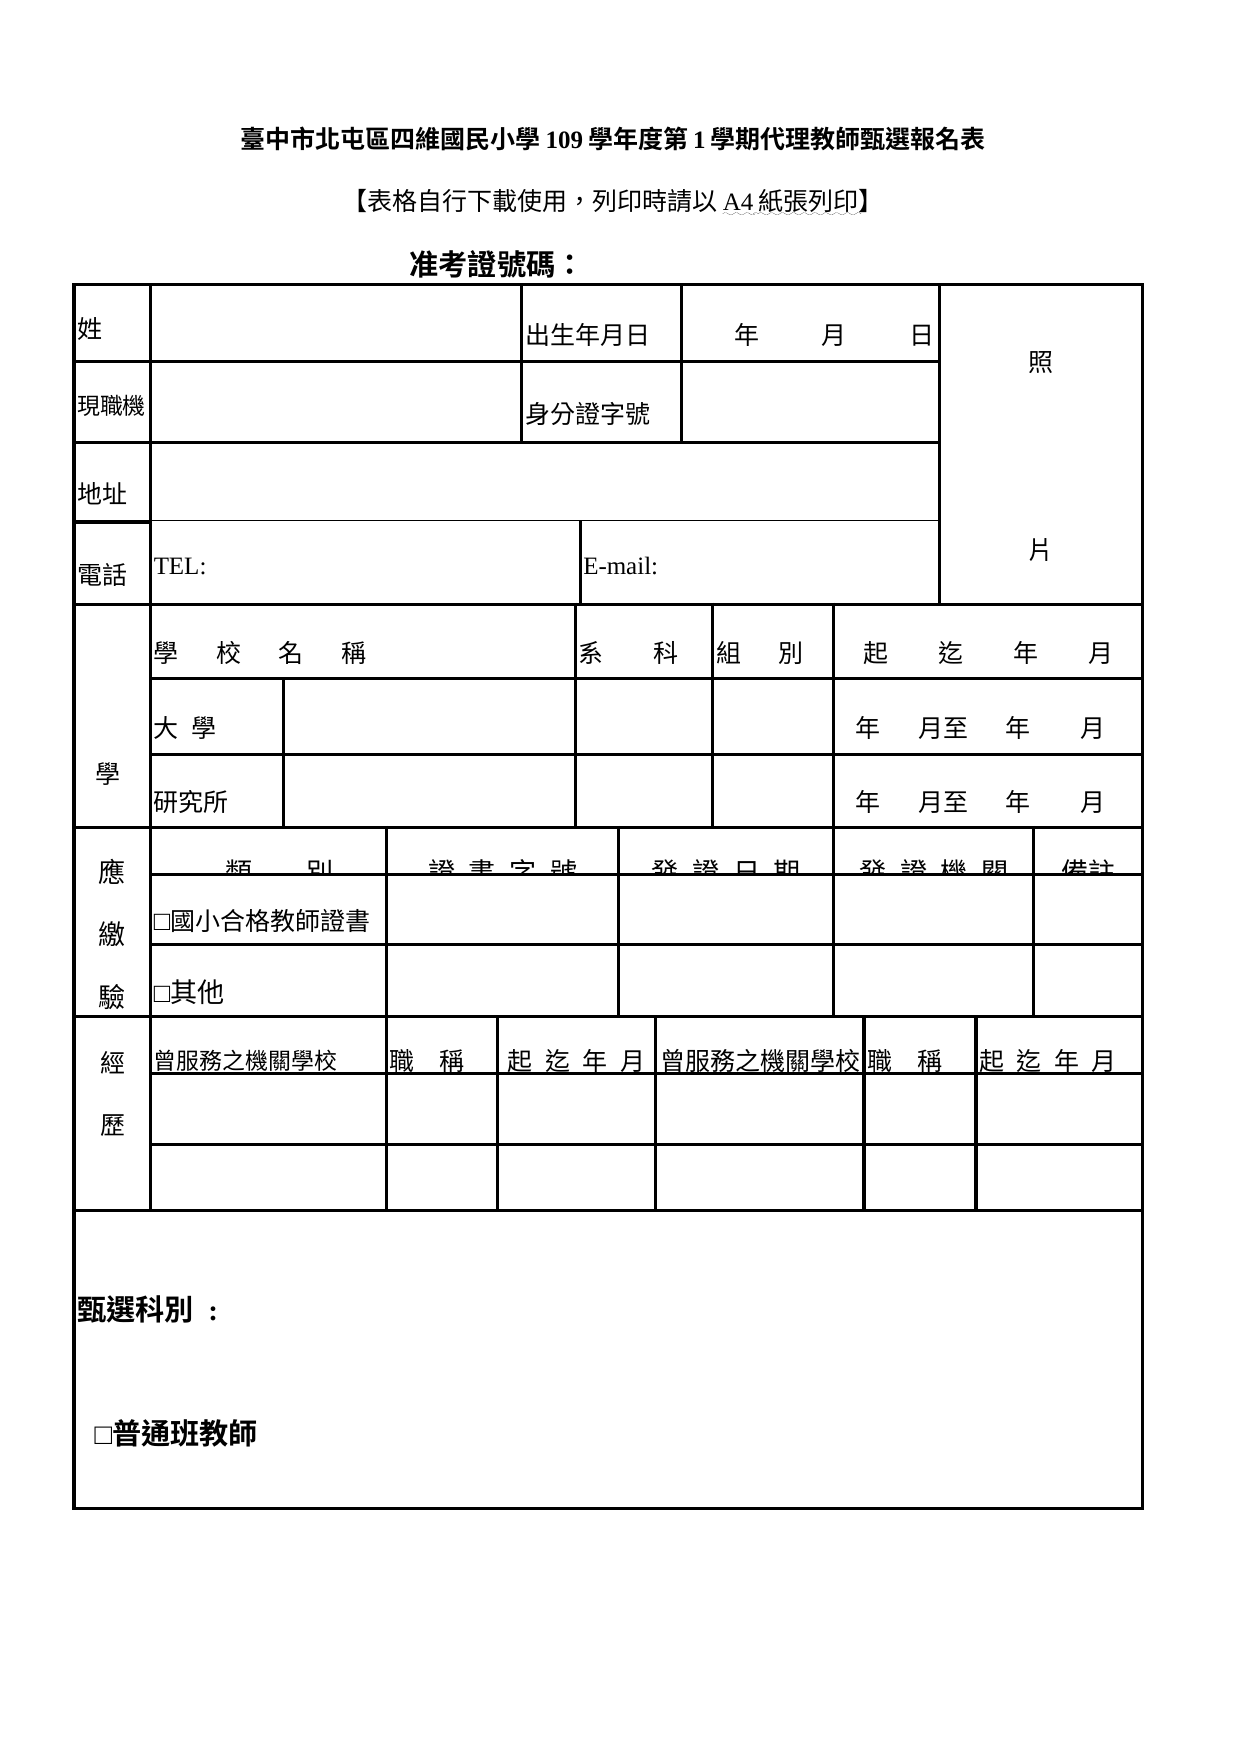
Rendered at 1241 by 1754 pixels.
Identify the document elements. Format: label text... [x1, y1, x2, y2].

table_cell [1035, 946, 1141, 1015]
table_cell 年 月至 年 月 [835, 756, 1141, 826]
table_cell [152, 1075, 385, 1143]
table_header [152, 286, 520, 360]
table_cell [388, 1146, 496, 1208]
table_cell 電話 [76, 524, 149, 602]
table_cell 組 別 [714, 606, 832, 677]
table_cell [978, 1075, 1141, 1143]
table_cell 發 證 日 期 [620, 829, 832, 873]
table_cell [866, 1146, 974, 1208]
table_cell 備註 [1035, 829, 1141, 873]
table_cell 地址 [76, 444, 149, 520]
table_cell [285, 680, 574, 752]
table_cell 系 科 [577, 606, 711, 677]
table_cell [152, 1146, 385, 1208]
table_cell 年 月至 年 月 [835, 680, 1141, 752]
table_cell [577, 756, 711, 826]
table_cell 經 歷 [76, 1018, 149, 1208]
table_header 照 片 [941, 286, 1141, 602]
table_cell [499, 1146, 654, 1208]
table_cell 發 證 機 關 [835, 829, 1032, 873]
table_cell □國小合格教師證書 [152, 876, 385, 943]
table_cell 應 繳 驗 證 件 [76, 829, 149, 1015]
table_cell [620, 876, 832, 943]
table_cell 現職機關學校 [76, 363, 149, 441]
table_cell TEL: 手機： [152, 521, 579, 602]
table_cell 起 迄 年 月 [499, 1018, 654, 1072]
table_cell [388, 946, 575, 1015]
table_cell [620, 946, 832, 1015]
table_cell 職 稱 [388, 1018, 496, 1072]
table_cell 大 學 [152, 680, 282, 752]
table_cell [499, 1075, 654, 1143]
table_cell [577, 680, 711, 752]
table_cell 學 歷 [76, 606, 149, 826]
table_cell [714, 756, 832, 826]
table_cell 起 迄 年 月 [978, 1018, 1141, 1072]
table_cell [1035, 876, 1141, 943]
text 准考證號碼： [74, 221, 1152, 283]
table_header 姓 名 [76, 286, 149, 360]
table_cell [866, 1075, 974, 1143]
table_cell 類 別 [152, 829, 385, 873]
table_cell 證 書 字 號 [388, 829, 617, 873]
table_cell [152, 363, 520, 441]
table_cell [835, 946, 1032, 1015]
table_header 年 月 日 [683, 286, 938, 360]
table_cell [285, 756, 574, 826]
table_cell E-mail: [582, 521, 938, 602]
table_cell □其他 [152, 946, 385, 1015]
table_cell 起 迄 年 月 [835, 606, 1141, 677]
table_cell [388, 1075, 496, 1143]
table_cell [978, 1146, 1141, 1208]
table_cell 甄選科別 : □普通班教師 [76, 1212, 1141, 1507]
text 【表格自行下載使用，列印時請以A4紙張列印】 [74, 158, 1152, 221]
table_cell 學 校 名 稱 [152, 606, 574, 677]
table_cell [575, 876, 617, 943]
table_cell 曾服務之機關學校 [657, 1018, 862, 1072]
table_cell [657, 1146, 862, 1208]
table_cell [683, 363, 938, 441]
table_cell 曾服務之機關學校 [152, 1018, 385, 1072]
table_cell [714, 680, 832, 752]
table_cell 身分證字號 [523, 363, 680, 441]
table_cell [657, 1075, 862, 1143]
table_cell [575, 946, 617, 1015]
table_cell [388, 876, 575, 943]
table_cell 職 稱 [866, 1018, 974, 1072]
text 臺中市北屯區四維國民小學109學年度第1學期代理教師甄選報名表 [74, 96, 1152, 158]
table_cell [152, 444, 938, 520]
table_header 出生年月日 [523, 286, 680, 360]
table_cell [835, 876, 1032, 943]
table_cell 研究所 [152, 756, 282, 826]
